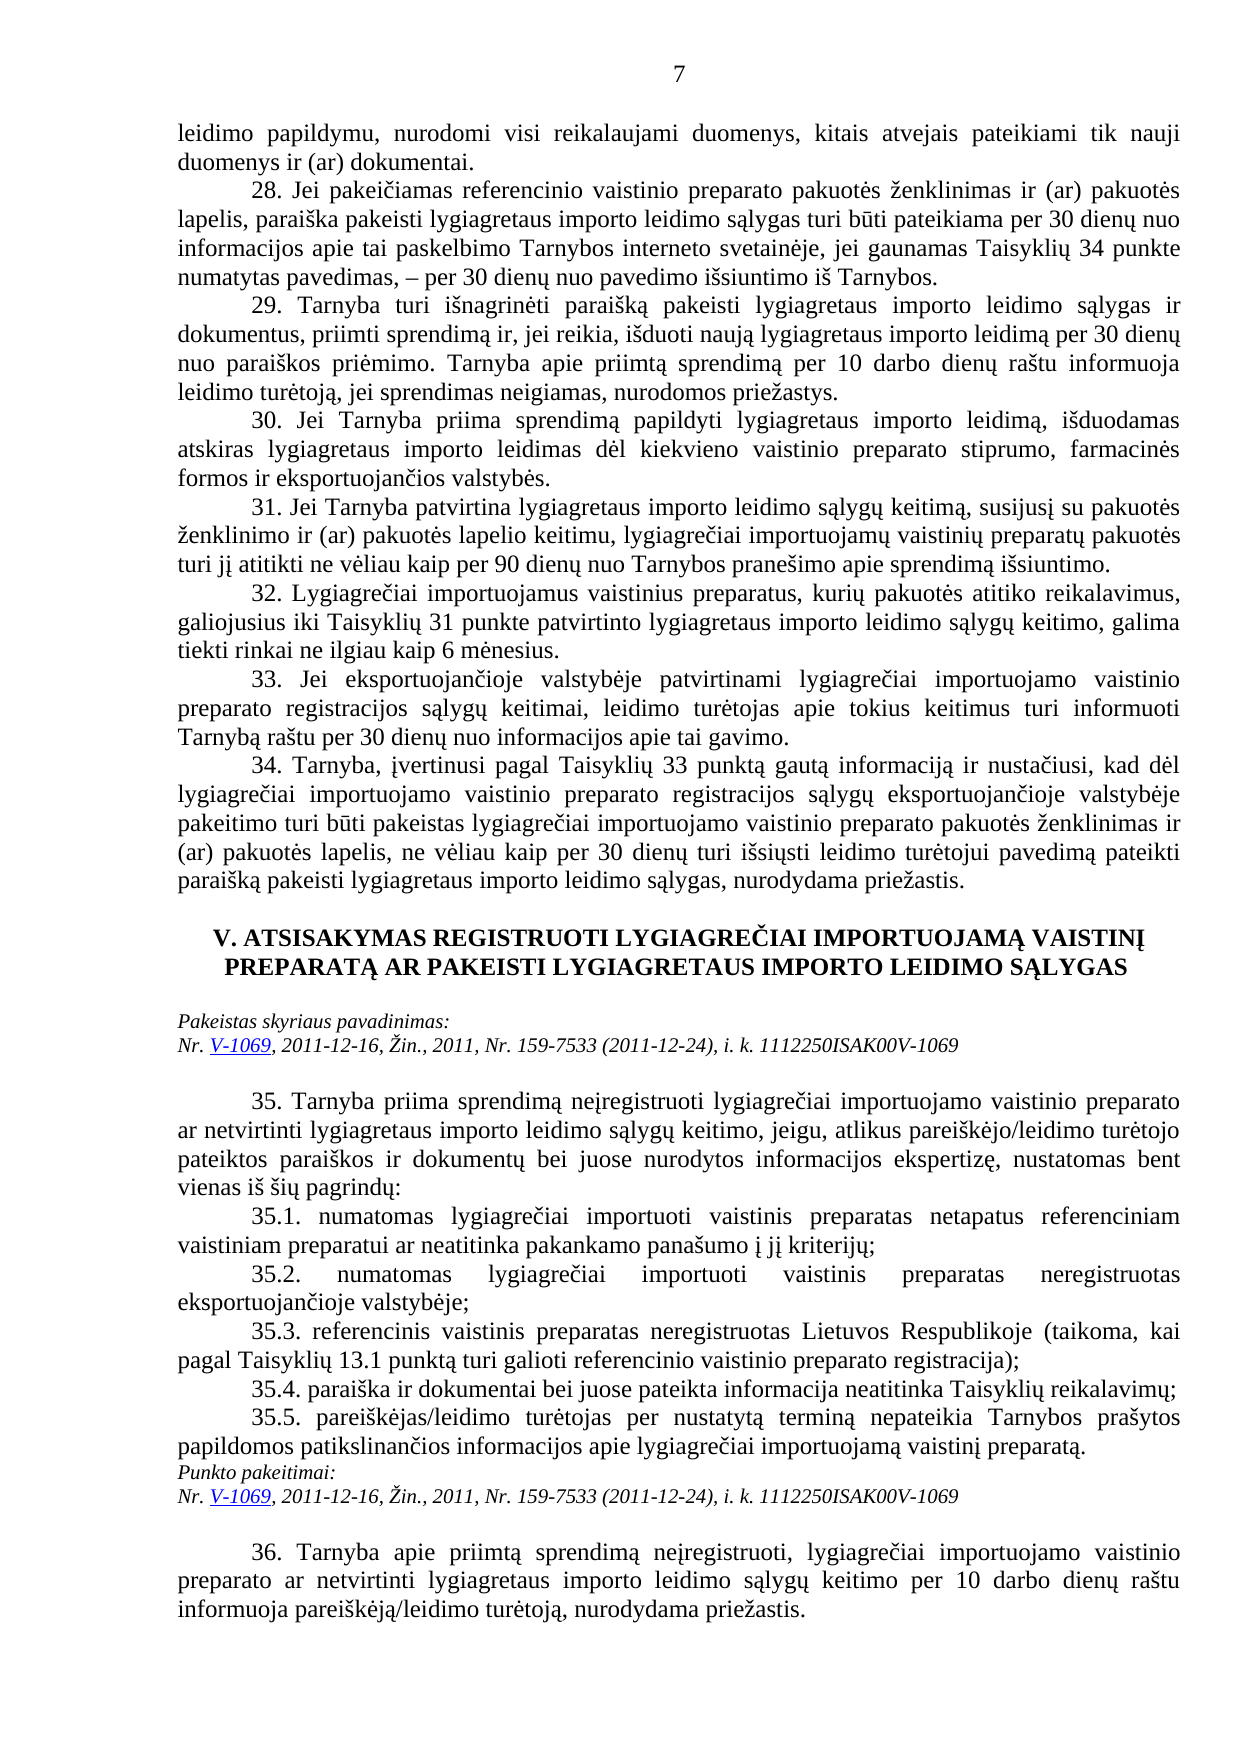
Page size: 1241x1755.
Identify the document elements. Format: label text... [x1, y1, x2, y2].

text 35.5. pareiškėjas/leidimo turėtojas per nustatytą terminą nepateikia Tarnybos prašytos papildomos patikslinančios informacijos apie lygiagrečiai importuojamą vaistinį preparatą. [177, 1402, 1181, 1460]
text 32. Lygiagrečiai importuojamus vaistinius preparatus, kurių pakuotės atitiko reikalavimus, galiojusius iki Taisyklių 31 punkte patvirtinto lygiagretaus importo leidimo sąlygų keitimo, galima tiekti rinkai ne ilgiau kaip 6 mėnesius. [177, 578, 1181, 664]
text Nr. V-1069, 2011-12-16, Žin., 2011, Nr. 159-7533 (2011-12-24), i. k. 1112250ISAK00V-1069 [177, 1033, 1181, 1057]
text leidimo papildymu, nurodomi visi reikalaujami duomenys, kitais atvejais pateikiami tik nauji duomenys ir (ar) dokumentai. [177, 118, 1181, 176]
text 35. Tarnyba priima sprendimą neįregistruoti lygiagrečiai importuojamo vaistinio preparato ar netvirtinti lygiagretaus importo leidimo sąlygų keitimo, jeigu, atlikus pareiškėjo/leidimo turėtojo pateiktos paraiškos ir dokumentų bei juose nurodytos informacijos ekspertizę, nustatomas bent vienas iš šių pagrindų: [177, 1086, 1181, 1201]
text 35.3. referencinis vaistinis preparatas neregistruotas Lietuvos Respublikoje (taikoma, kai pagal Taisyklių 13.1 punktą turi galioti referencinio vaistinio preparato registracija); [177, 1316, 1181, 1374]
text 35.2. numatomas lygiagrečiai importuoti vaistinis preparatas neregistruotas eksportuojančioje valstybėje; [177, 1259, 1181, 1316]
text 29. Tarnyba turi išnagrinėti paraišką pakeisti lygiagretaus importo leidimo sąlygas ir dokumentus, priimti sprendimą ir, jei reikia, išduoti naują lygiagretaus importo leidimą per 30 dienų nuo paraiškos priėmimo. Tarnyba apie priimtą sprendimą per 10 darbo dienų raštu informuoja leidimo turėtoją, jei sprendimas neigiamas, nurodomos priežastys. [177, 291, 1181, 406]
text 33. Jei eksportuojančioje valstybėje patvirtinami lygiagrečiai importuojamo vaistinio preparato registracijos sąlygų keitimai, leidimo turėtojas apie tokius keitimus turi informuoti Tarnybą raštu per 30 dienų nuo informacijos apie tai gavimo. [177, 664, 1181, 751]
text 28. Jei pakeičiamas referencinio vaistinio preparato pakuotės ženklinimas ir (ar) pakuotės lapelis, paraiška pakeisti lygiagretaus importo leidimo sąlygas turi būti pateikiama per 30 dienų nuo informacijos apie tai paskelbimo Tarnybos interneto svetainėje, jei gaunamas Taisyklių 34 punkte numatytas pavedimas, – per 30 dienų nuo pavedimo išsiuntimo iš Tarnybos. [177, 176, 1181, 291]
text 30. Jei Tarnyba priima sprendimą papildyti lygiagretaus importo leidimą, išduodamas atskiras lygiagretaus importo leidimas dėl kiekvieno vaistinio preparato stiprumo, farmacinės formos ir eksportuojančios valstybės. [177, 406, 1181, 492]
text 31. Jei Tarnyba patvirtina lygiagretaus importo leidimo sąlygų keitimą, susijusį su pakuotės ženklinimo ir (ar) pakuotės lapelio keitimu, lygiagrečiai importuojamų vaistinių preparatų pakuotės turi jį atitikti ne vėliau kaip per 90 dienų nuo Tarnybos pranešimo apie sprendimą išsiuntimo. [177, 492, 1181, 578]
text 35.4. paraiška ir dokumentai bei juose pateikta informacija neatitinka Taisyklių reikalavimų; [177, 1374, 1181, 1402]
text 36. Tarnyba apie priimtą sprendimą neįregistruoti, lygiagrečiai importuojamo vaistinio preparato ar netvirtinti lygiagretaus importo leidimo sąlygų keitimo per 10 darbo dienų raštu informuoja pareiškėją/leidimo turėtoją, nurodydama priežastis. [177, 1537, 1181, 1623]
text Nr. V-1069, 2011-12-16, Žin., 2011, Nr. 159-7533 (2011-12-24), i. k. 1112250ISAK00V-1069 [177, 1484, 1181, 1508]
text Pakeistas skyriaus pavadinimas: [177, 1009, 1181, 1033]
text Punkto pakeitimai: [177, 1460, 1181, 1484]
text 34. Tarnyba, įvertinusi pagal Taisyklių 33 punktą gautą informaciją ir nustačiusi, kad dėl lygiagrečiai importuojamo vaistinio preparato registracijos sąlygų eksportuojančioje valstybėje pakeitimo turi būti pakeistas lygiagrečiai importuojamo vaistinio preparato pakuotės ženklinimas ir (ar) pakuotės lapelis, ne vėliau kaip per 30 dienų turi išsiųsti leidimo turėtojui pavedimą pateikti paraišką pakeisti lygiagretaus importo leidimo sąlygas, nurodydama priežastis. [177, 751, 1181, 894]
text 35.1. numatomas lygiagrečiai importuoti vaistinis preparatas netapatus referenciniam vaistiniam preparatui ar neatitinka pakankamo panašumo į jį kriterijų; [177, 1201, 1181, 1259]
text V. ATSISAKYMAS REGISTRUOTI LYGIAGREČIAI IMPORTUOJAMĄ VAISTINĮ PREPARATĄ AR PAKEISTI LYGIAGRETAUS IMPORTO LEIDIMO SĄLYGAS [177, 923, 1181, 981]
